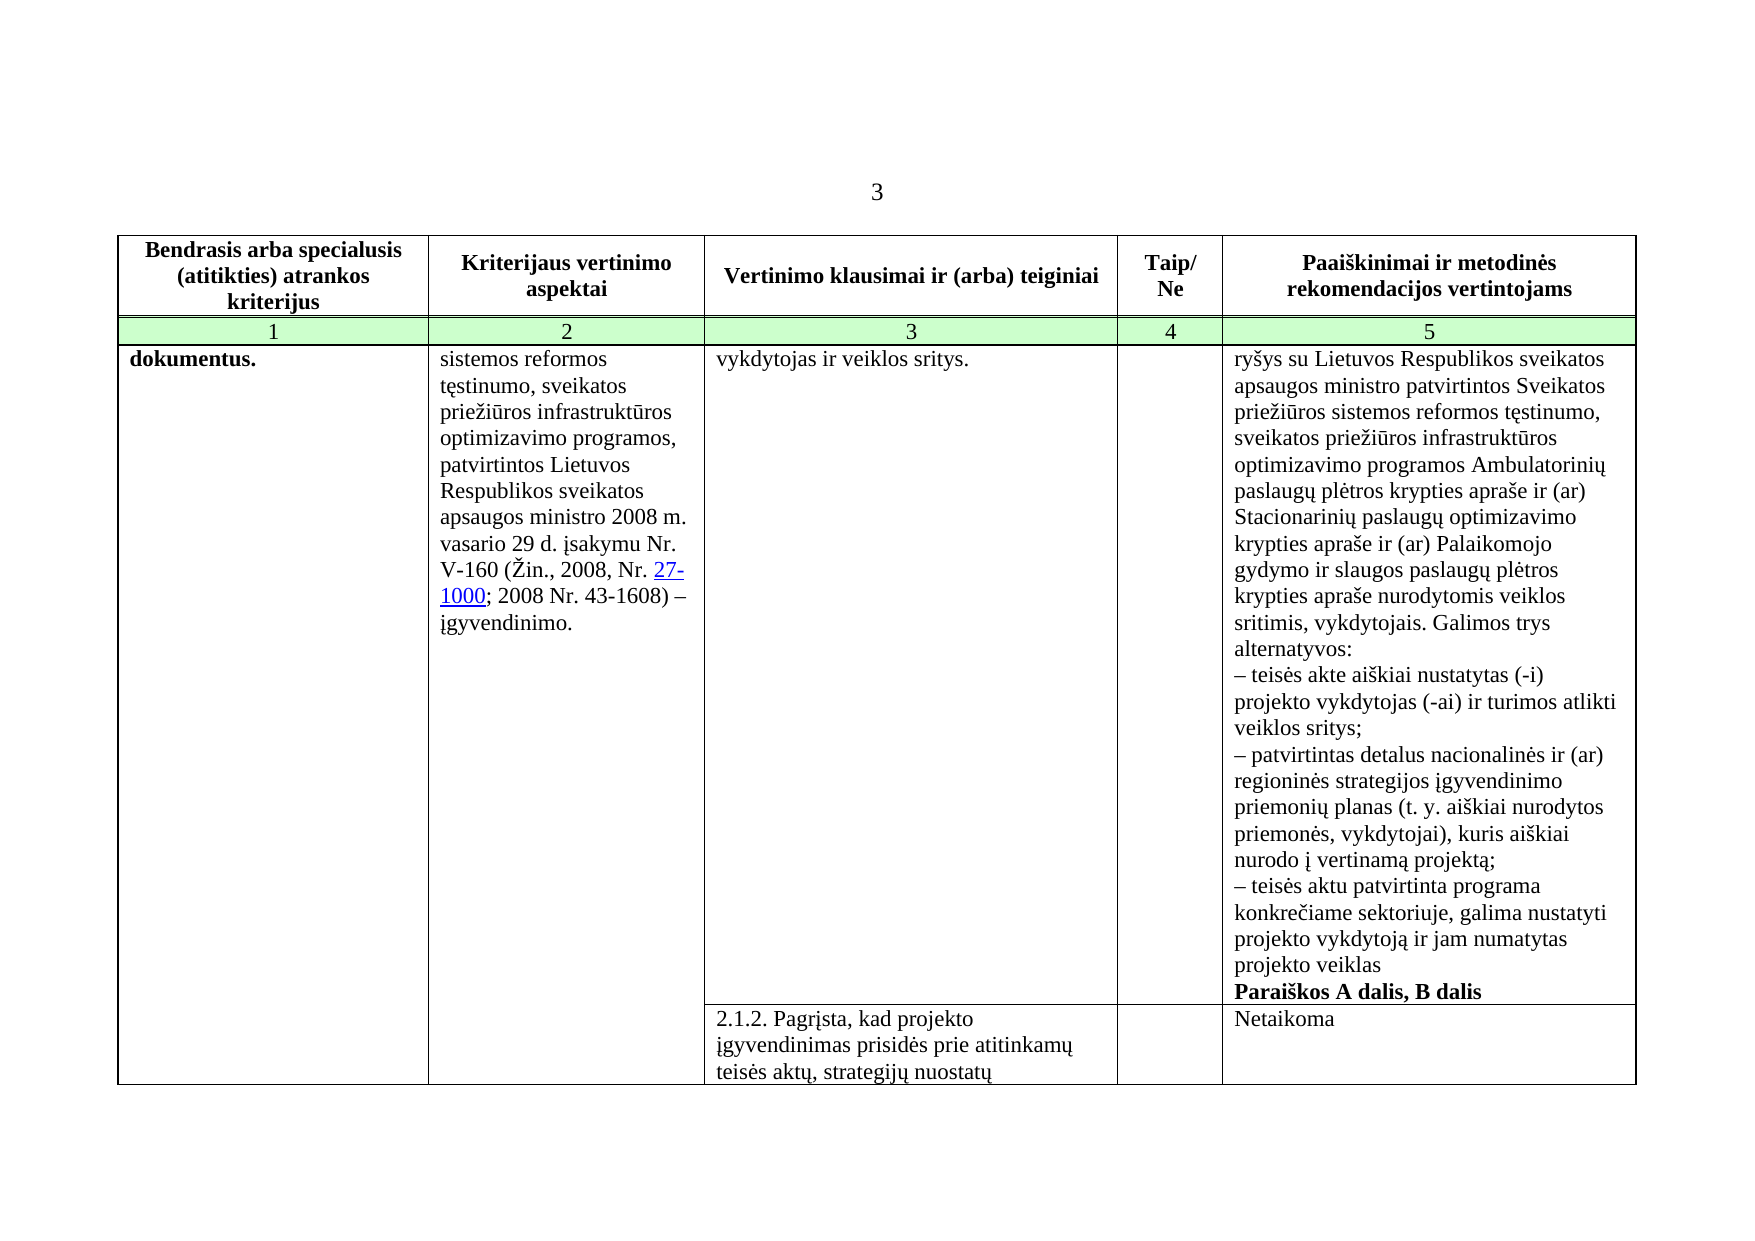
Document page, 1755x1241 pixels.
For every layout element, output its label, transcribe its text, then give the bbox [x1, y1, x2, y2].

table_cell Netaikoma [1223, 1005, 1635, 1084]
table_cell [1118, 1005, 1222, 1084]
table_cell sistemos reformos tęstinumo, sveikatos priežiūros infrastruktūros optimizavimo programos, patvirtintos Lietuvos Respublikos sveikatos apsaugos ministro 2008 m. vasario 29 d. įsakymu Nr. V-160 (Žin., 2008, Nr. 27-1000; 2008 Nr. 43-1608) – įgyvendinimo. [429, 346, 704, 1084]
table_header Vertinimo klausimai ir (arba) teiginiai [705, 236, 1117, 315]
table_header Paaiškinimai ir metodinės rekomendacijos vertintojams [1223, 236, 1635, 315]
table_cell vykdytojas ir veiklos sritys. [705, 346, 1117, 1004]
table_cell [1118, 346, 1222, 1004]
table_cell ryšys su Lietuvos Respublikos sveikatos apsaugos ministro patvirtintos Sveikatos priežiūros sistemos reformos tęstinumo, sveikatos priežiūros infrastruktūros optimizavimo programos Ambulatorinių paslaugų plėtros krypties apraše ir (ar) Stacionarinių paslaugų optimizavimo krypties apraše ir (ar) Palaikomojo gydymo ir slaugos paslaugų plėtros krypties apraše nurodytomis veiklos sritimis, vykdytojais. Galimos trys alternatyvos: – teisės akte aiškiai nustatytas (-i) projekto vykdytojas (-ai) ir turimos atlikti veiklos sritys; – patvirtintas detalus nacionalinės ir (ar) regioninės strategijos įgyvendinimo priemonių planas (t. y. aiškiai nurodytos priemonės, vykdytojai), kuris aiškiai nurodo į vertinamą projektą; – teisės aktu patvirtinta programa konkrečiame sektoriuje, galima nustatyti projekto vykdytoją ir jam numatytas projekto veiklas Paraiškos A dalis, B dalis [1223, 346, 1635, 1004]
table_header Taip/ Ne [1118, 236, 1222, 315]
table_cell 1 [119, 318, 428, 344]
table_cell dokumentus. [119, 346, 428, 1084]
table_cell 2.1.2. Pagrįsta, kad projekto įgyvendinimas prisidės prie atitinkamų teisės aktų, strategijų nuostatų [705, 1005, 1117, 1084]
table_cell 2 [429, 318, 704, 344]
table_cell 3 [705, 318, 1117, 344]
table_header Kriterijaus vertinimo aspektai [429, 236, 704, 315]
table_cell 5 [1223, 318, 1635, 344]
table_cell 4 [1118, 318, 1222, 344]
table_header Bendrasis arba specialusis (atitikties) atrankos kriterijus [119, 236, 428, 315]
